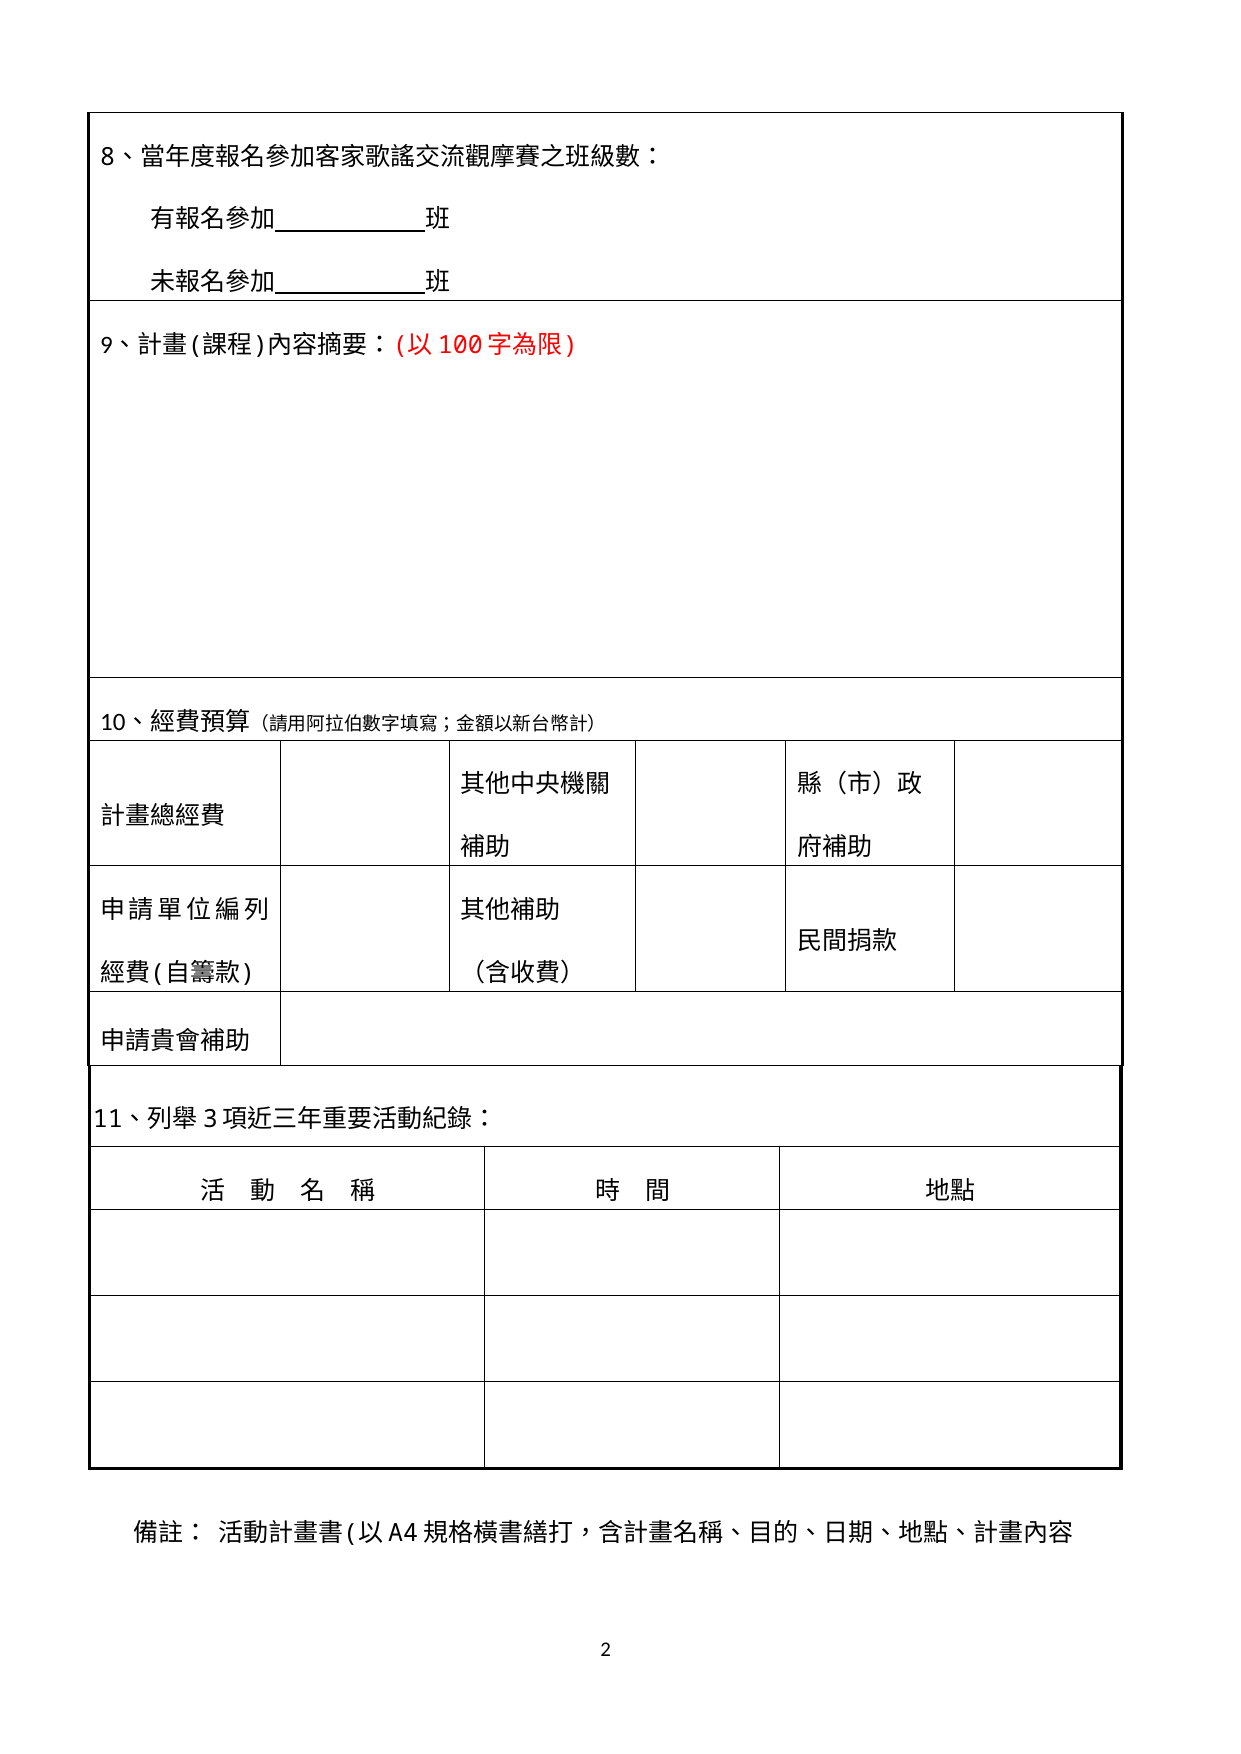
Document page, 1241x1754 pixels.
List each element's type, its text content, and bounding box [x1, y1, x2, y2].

table_cell 民間捐款 [786, 866, 954, 991]
table_cell 當年度報名參加客家歌謠交流觀摩賽之班級數： 有報名參加 班 未報名參加 班 [90, 113, 1121, 300]
table_header 活動計畫書(以A4規格橫書繕打，含計畫名稱、目的、日期、地點、計畫內容 [218, 1470, 1078, 1551]
table_header 列舉3項近三年重要活動紀錄： [91, 1066, 1119, 1146]
table_cell [636, 866, 785, 991]
table_cell [91, 1296, 484, 1381]
table_cell [780, 1382, 1119, 1467]
table_cell 其他補助 （含收費） [450, 866, 635, 991]
table_cell [485, 1382, 779, 1467]
table_cell [485, 1210, 779, 1295]
table_cell 申請貴會補助 [90, 992, 280, 1065]
table_cell [780, 1210, 1119, 1295]
table_cell [281, 741, 449, 865]
table_cell 地點 [780, 1147, 1119, 1209]
table_cell 活 動 名 稱 [91, 1147, 484, 1209]
table_cell 計畫(課程)內容摘要：(以100字為限) [90, 301, 1121, 677]
table_cell [91, 1382, 484, 1467]
table_cell [281, 866, 449, 991]
table_cell 時 間 [485, 1147, 779, 1209]
table_cell [780, 1296, 1119, 1381]
table_cell [636, 741, 785, 865]
table_cell [91, 1210, 484, 1295]
table_cell 其他中央機關補助 [450, 741, 635, 865]
table_cell 經費預算（請用阿拉伯數字填寫；金額以新台幣計） [90, 678, 1121, 740]
table_cell [281, 992, 1121, 1065]
table_cell 計畫總經費 [90, 741, 280, 865]
table_cell 申請單位編列經費(自籌款) [90, 866, 280, 991]
table_cell [955, 741, 1121, 865]
table_cell [485, 1296, 779, 1381]
table_header 備註： [133, 1470, 218, 1551]
table_cell [955, 866, 1121, 991]
table_cell 縣（市）政府補助 [786, 741, 954, 865]
